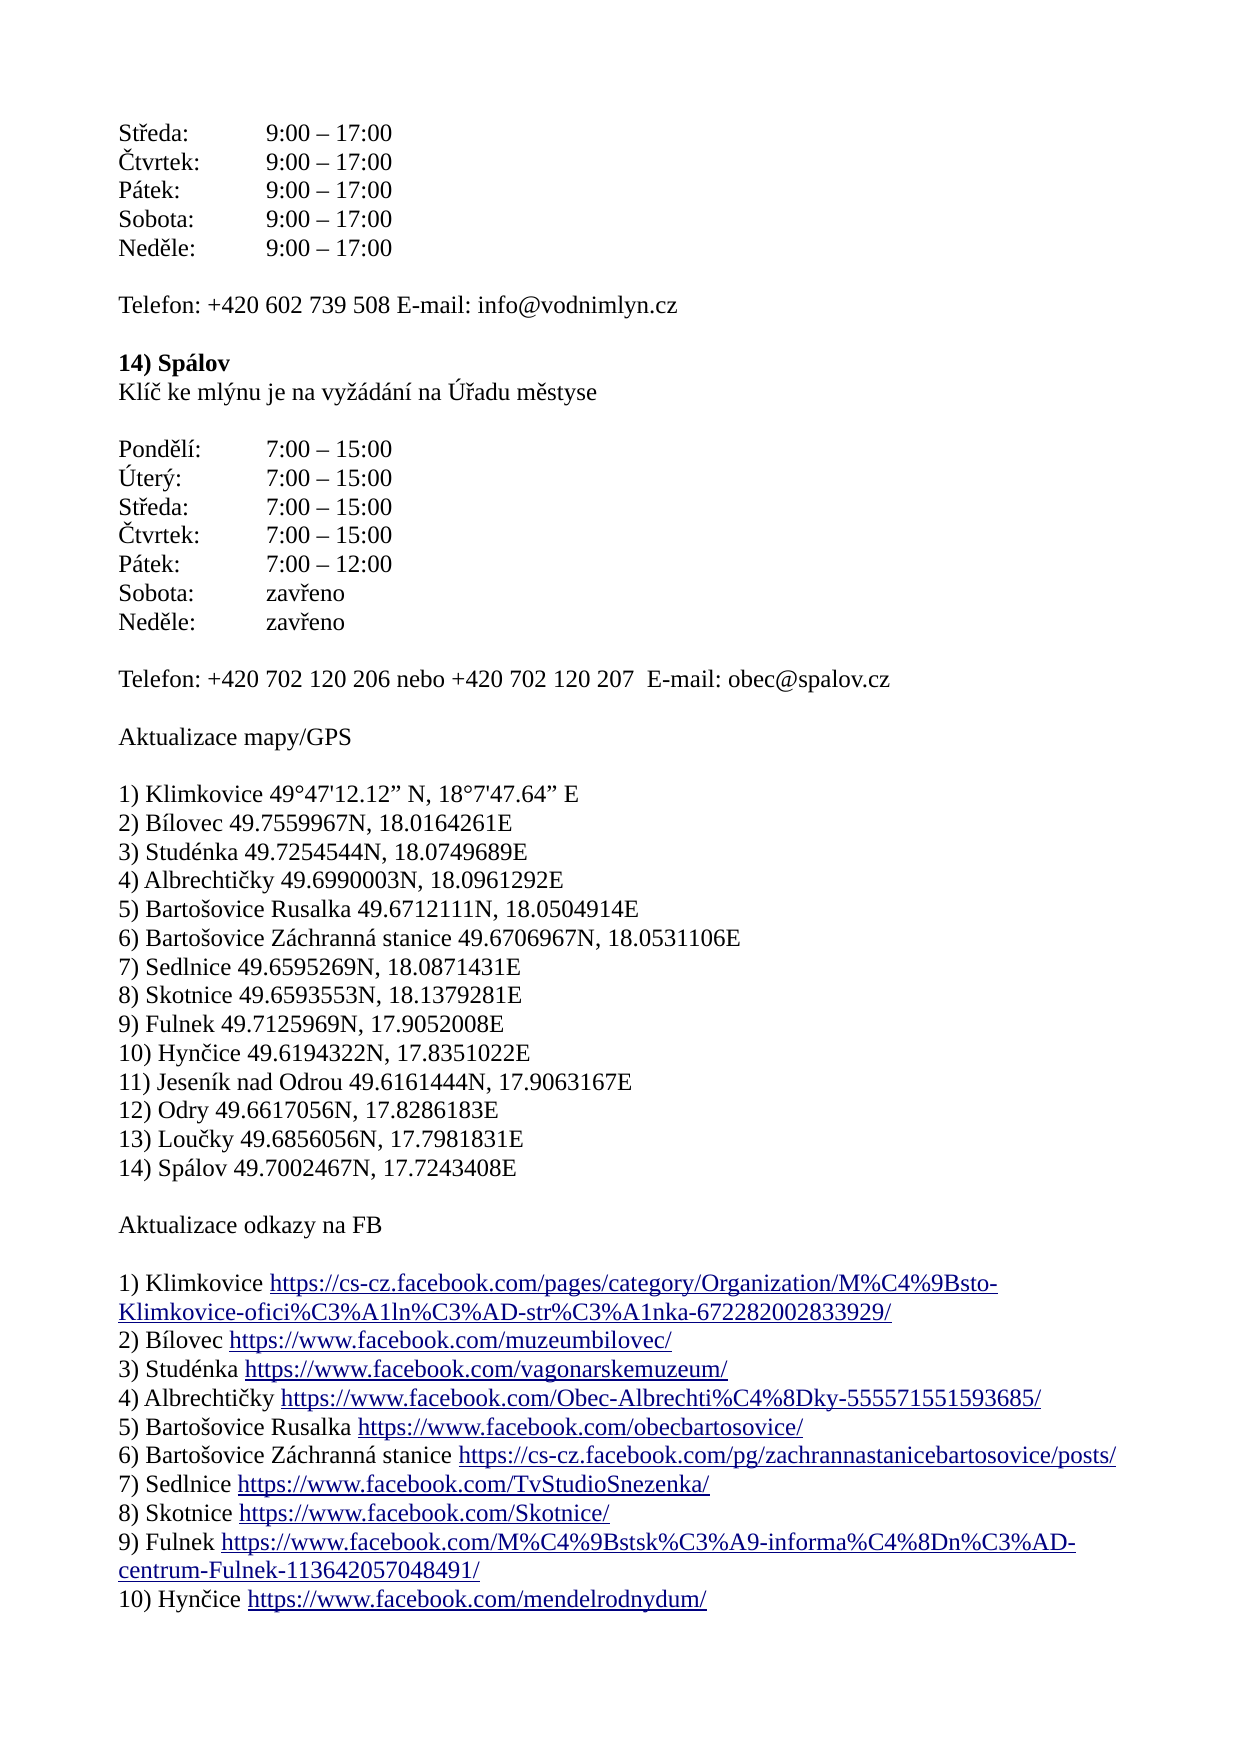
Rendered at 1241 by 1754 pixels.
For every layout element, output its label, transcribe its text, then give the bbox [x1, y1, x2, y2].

text 2) Bílovec 49.7559967N, 18.0164261E [118, 808, 1122, 837]
text 7) Sedlnice 49.6595269N, 18.0871431E [118, 952, 1122, 981]
text Čtvrtek: 9:00 – 17:00 [118, 147, 1122, 176]
text Sobota: zavřeno [118, 578, 1122, 607]
text Sobota: 9:00 – 17:00 [118, 204, 1122, 233]
text 9) Fulnek https://www.facebook.com/M%C4%9Bstsk%C3%A9-informa%C4%8Dn%C3%AD-centrum-Fulnek-113642057048491/ [118, 1527, 1122, 1584]
text Pátek: 7:00 – 12:00 [118, 549, 1122, 578]
text 12) Odry 49.6617056N, 17.8286183E [118, 1096, 1122, 1124]
text 10) Hynčice 49.6194322N, 17.8351022E [118, 1038, 1122, 1067]
text 14) Spálov [118, 348, 1122, 377]
text 13) Loučky 49.6856056N, 17.7981831E [118, 1124, 1122, 1153]
text Úterý: 7:00 – 15:00 [118, 463, 1122, 492]
text Telefon: +420 702 120 206 nebo +420 702 120 207 E-mail: obec@spalov.cz [118, 664, 1122, 693]
text 8) Skotnice https://www.facebook.com/Skotnice/ [118, 1498, 1122, 1527]
text Aktualizace odkazy na FB [118, 1211, 1122, 1239]
text 6) Bartošovice Záchranná stanice 49.6706967N, 18.0531106E [118, 923, 1122, 952]
text 4) Albrechtičky 49.6990003N, 18.0961292E [118, 866, 1122, 894]
text Čtvrtek: 7:00 – 15:00 [118, 521, 1122, 549]
text 5) Bartošovice Rusalka 49.6712111N, 18.0504914E [118, 894, 1122, 923]
text Telefon: +420 602 739 508 E-mail: info@vodnimlyn.cz [118, 291, 1122, 319]
text 10) Hynčice https://www.facebook.com/mendelrodnydum/ [118, 1584, 1122, 1613]
text 4) Albrechtičky https://www.facebook.com/Obec-Albrechti%C4%8Dky-555571551593685/ [118, 1383, 1122, 1412]
text 5) Bartošovice Rusalka https://www.facebook.com/obecbartosovice/ [118, 1412, 1122, 1441]
text 8) Skotnice 49.6593553N, 18.1379281E [118, 981, 1122, 1009]
text 11) Jeseník nad Odrou 49.6161444N, 17.9063167E [118, 1067, 1122, 1096]
text Středa: 9:00 – 17:00 [118, 118, 1122, 147]
text 7) Sedlnice https://www.facebook.com/TvStudioSnezenka/ [118, 1469, 1122, 1498]
text 6) Bartošovice Záchranná stanice https://cs-cz.facebook.com/pg/zachrannastanicebartosovice/posts/ [118, 1441, 1122, 1469]
text Pondělí: 7:00 – 15:00 [118, 434, 1122, 463]
text Neděle: zavřeno [118, 607, 1122, 636]
text Pátek: 9:00 – 17:00 [118, 176, 1122, 204]
text 2) Bílovec https://www.facebook.com/muzeumbilovec/ [118, 1326, 1122, 1354]
text Neděle: 9:00 – 17:00 [118, 233, 1122, 262]
text 3) Studénka 49.7254544N, 18.0749689E [118, 837, 1122, 866]
text Klíč ke mlýnu je na vyžádání na Úřadu městyse [118, 377, 1122, 406]
text 3) Studénka https://www.facebook.com/vagonarskemuzeum/ [118, 1354, 1122, 1383]
text 1) Klimkovice 49°47'12.12” N, 18°7'47.64” E [118, 779, 1122, 808]
text 9) Fulnek 49.7125969N, 17.9052008E [118, 1009, 1122, 1038]
text Středa: 7:00 – 15:00 [118, 492, 1122, 521]
text Aktualizace mapy/GPS [118, 722, 1122, 751]
text 14) Spálov 49.7002467N, 17.7243408E [118, 1153, 1122, 1182]
text 1) Klimkovice https://cs-cz.facebook.com/pages/category/Organization/M%C4%9Bsto-Klimkovice-ofici%C3%A1ln%C3%AD-str%C3%A1nka-672282002833929/ [118, 1268, 1122, 1326]
